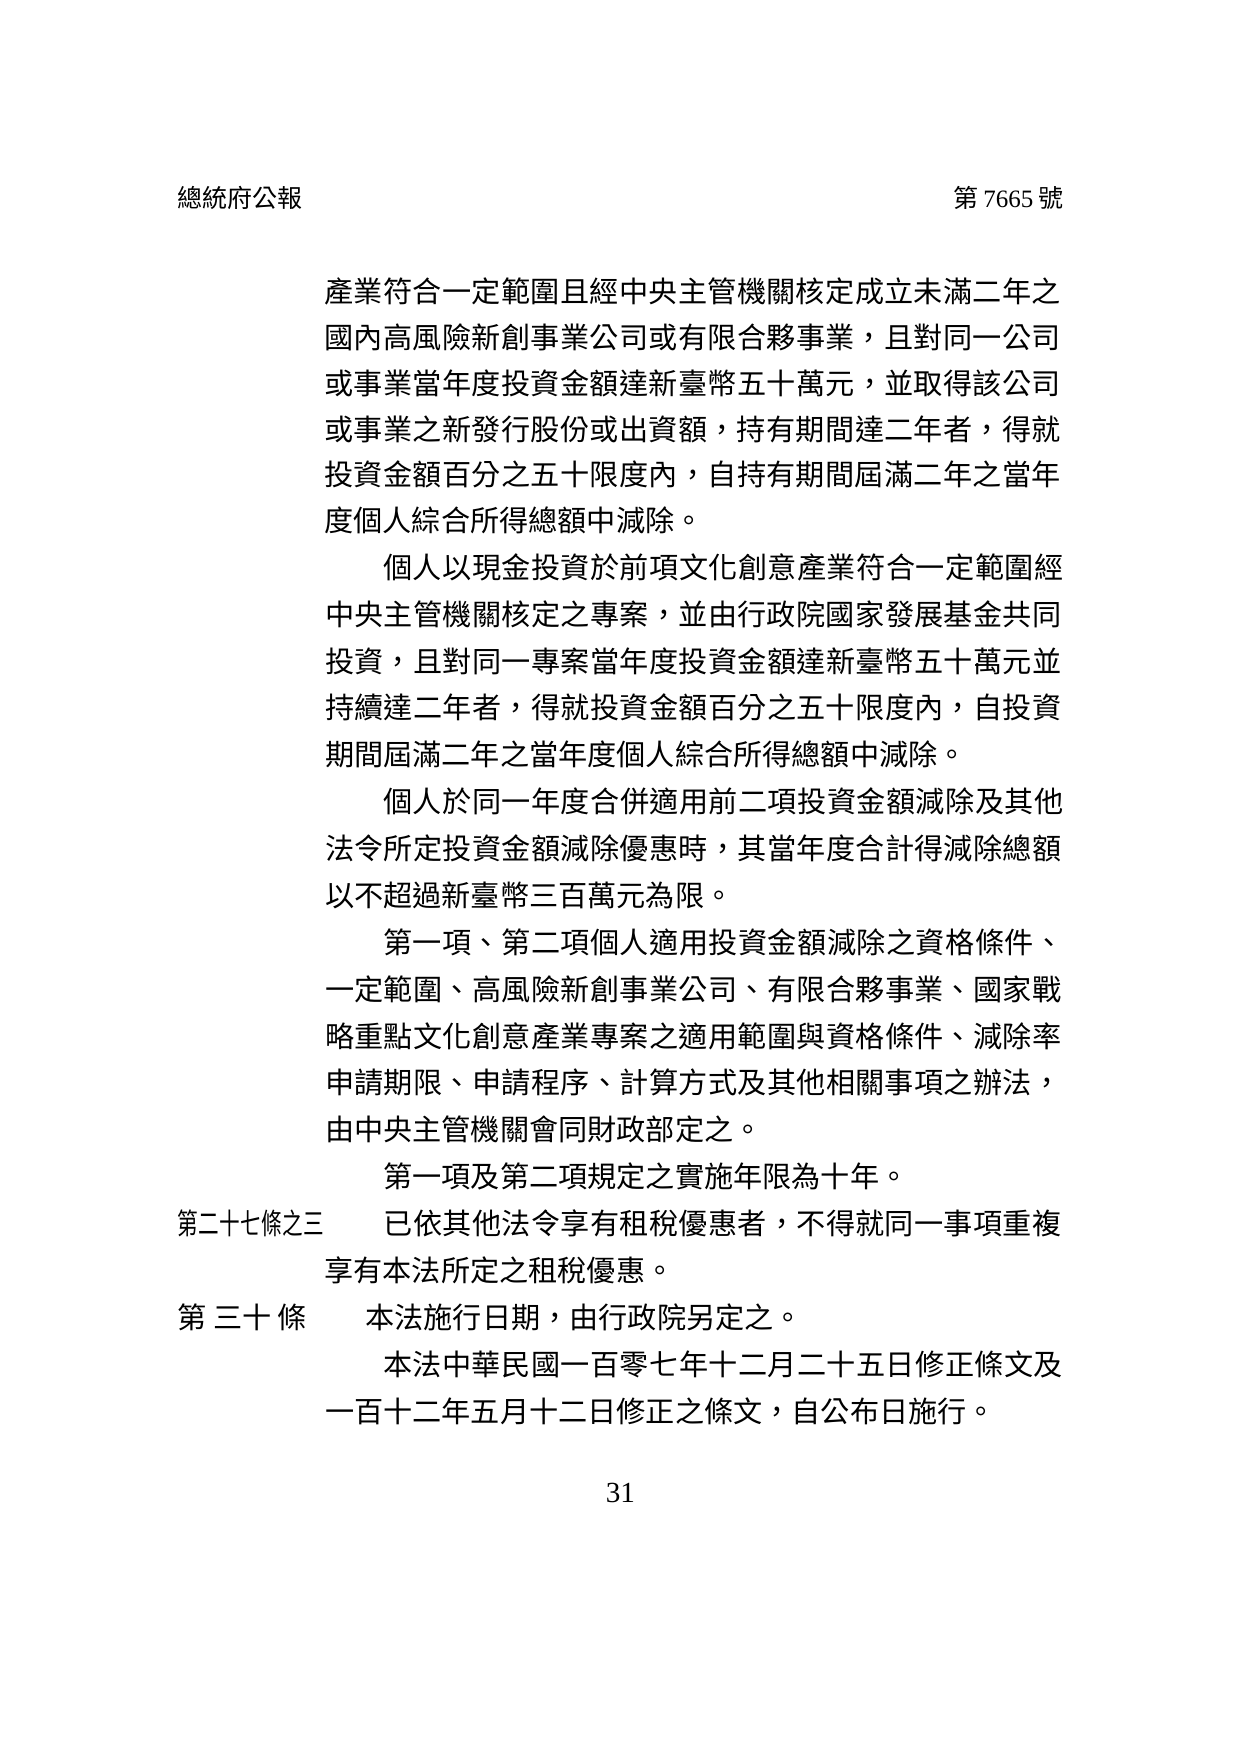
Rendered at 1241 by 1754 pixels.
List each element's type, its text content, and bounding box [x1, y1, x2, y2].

text 個人於同一年度合併適用前二項投資金額減除及其他法令所定投資金額減除優惠時，其當年度合計得減除總額以不超過新臺幣三百萬元為限。 [325, 775, 1063, 916]
text 第 三十 條 本法施行日期，由行政院另定之。 [177, 1291, 1063, 1338]
text 第一項及第二項規定之實施年限為十年。 [325, 1150, 1063, 1197]
text 產業符合一定範圍且經中央主管機關核定成立未滿二年之國內高風險新創事業公司或有限合夥事業，且對同一公司或事業當年度投資金額達新臺幣五十萬元，並取得該公司或事業之新發行股份或出資額，持有期間達二年者，得就投資金額百分之五十限度內，自持有期間屆滿二年之當年度個人綜合所得總額中減除。 [177, 266, 1063, 541]
text 第一項、第二項個人適用投資金額減除之資格條件、一定範圍、高風險新創事業公司、有限合夥事業、國家戰略重點文化創意產業專案之適用範圍與資格條件、減除率、申請期限、申請程序、計算方式及其他相關事項之辦法，由中央主管機關會同財政部定之。 [325, 916, 1063, 1150]
text 個人以現金投資於前項文化創意產業符合一定範圍經中央主管機關核定之專案，並由行政院國家發展基金共同投資，且對同一專案當年度投資金額達新臺幣五十萬元並持續達二年者，得就投資金額百分之五十限度內，自投資期間屆滿二年之當年度個人綜合所得總額中減除。 [325, 541, 1063, 775]
text 本法中華民國一百零七年十二月二十五日修正條文及一百十二年五月十二日修正之條文，自公布日施行。 [325, 1338, 1063, 1431]
text 第二十七條之三 已依其他法令享有租稅優惠者，不得就同一事項重複享有本法所定之租稅優惠。 [177, 1197, 1063, 1291]
